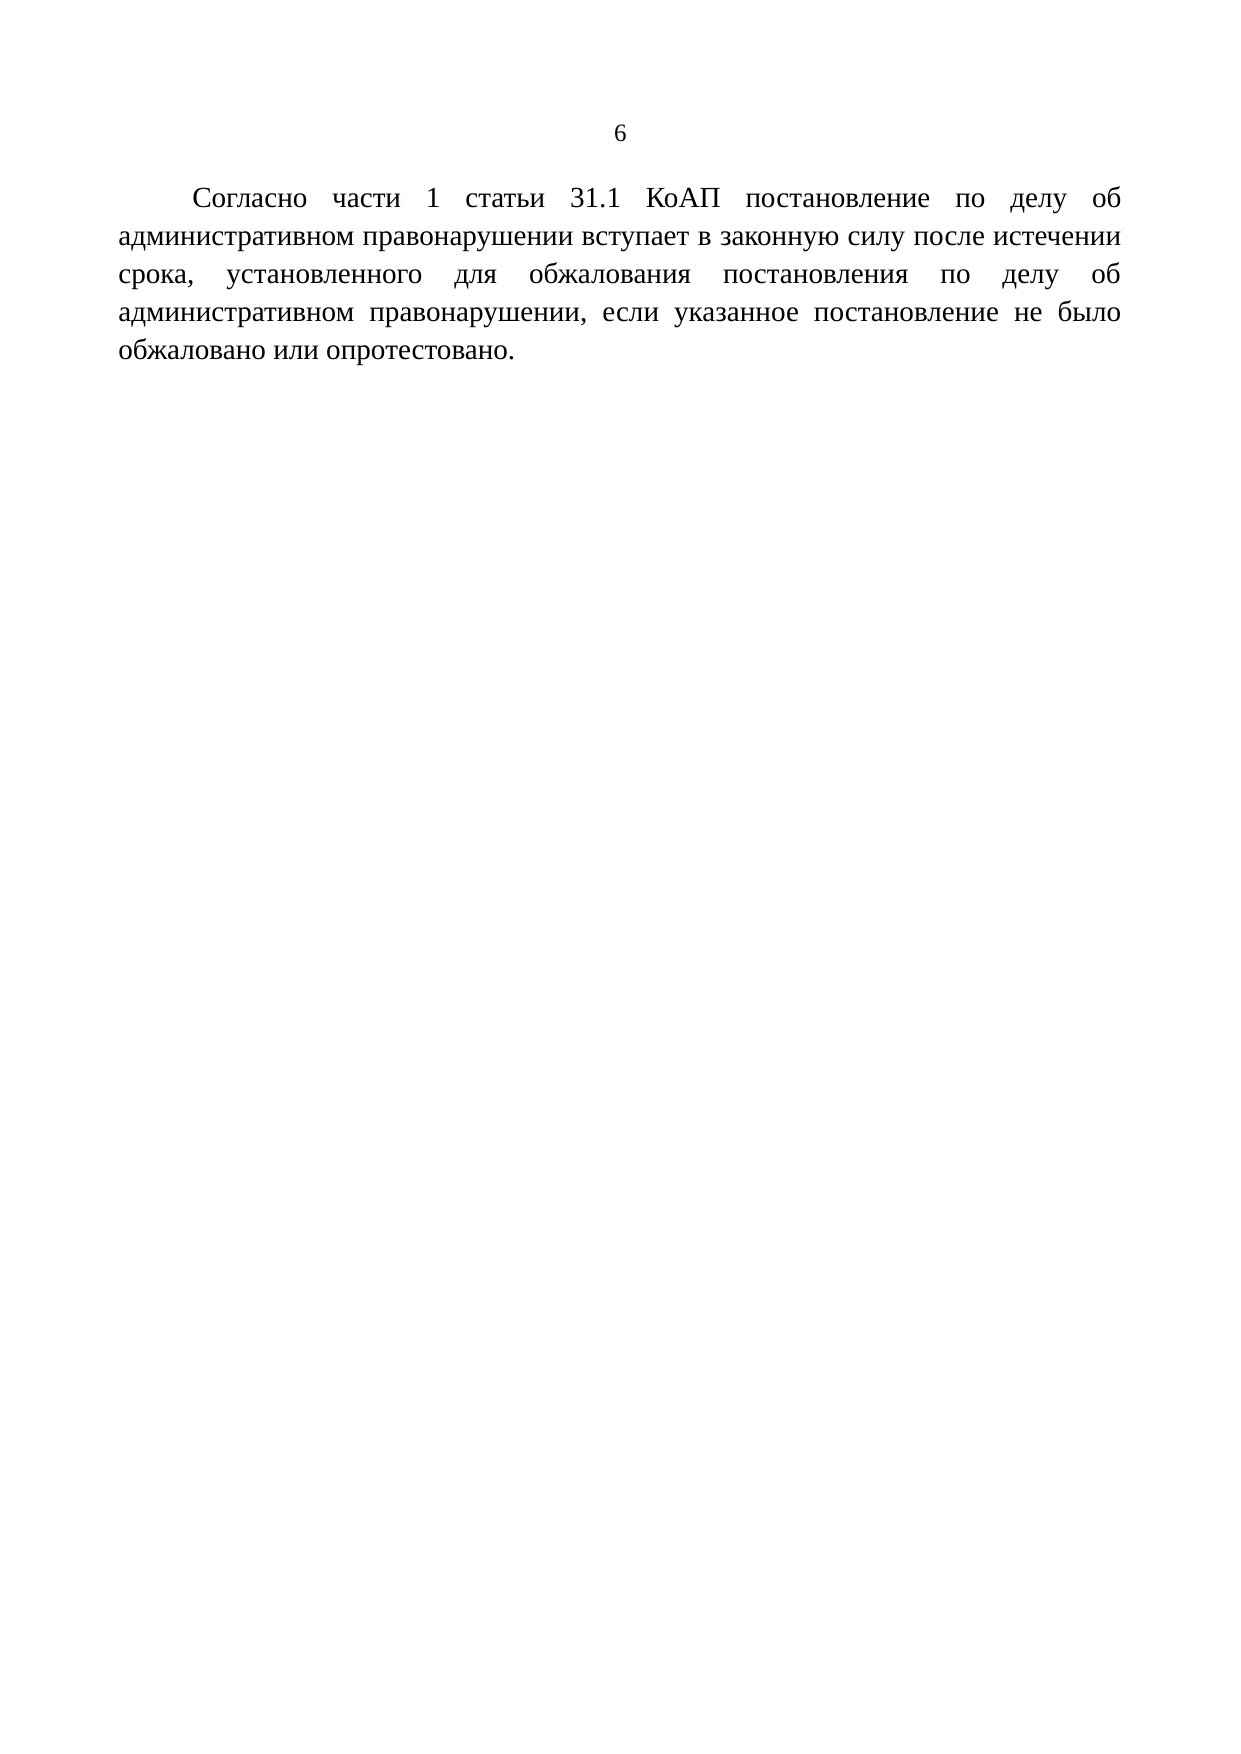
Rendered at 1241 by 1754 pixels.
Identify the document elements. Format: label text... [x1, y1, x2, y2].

text Согласно части 1 статьи 31.1 КоАП постановление по делу об административном правонарушении вступает в законную силу после истечении срока, установленного для обжалования постановления по делу об административном правонарушении, если указанное постановление не было обжаловано или опротестовано. [118, 176, 1122, 365]
